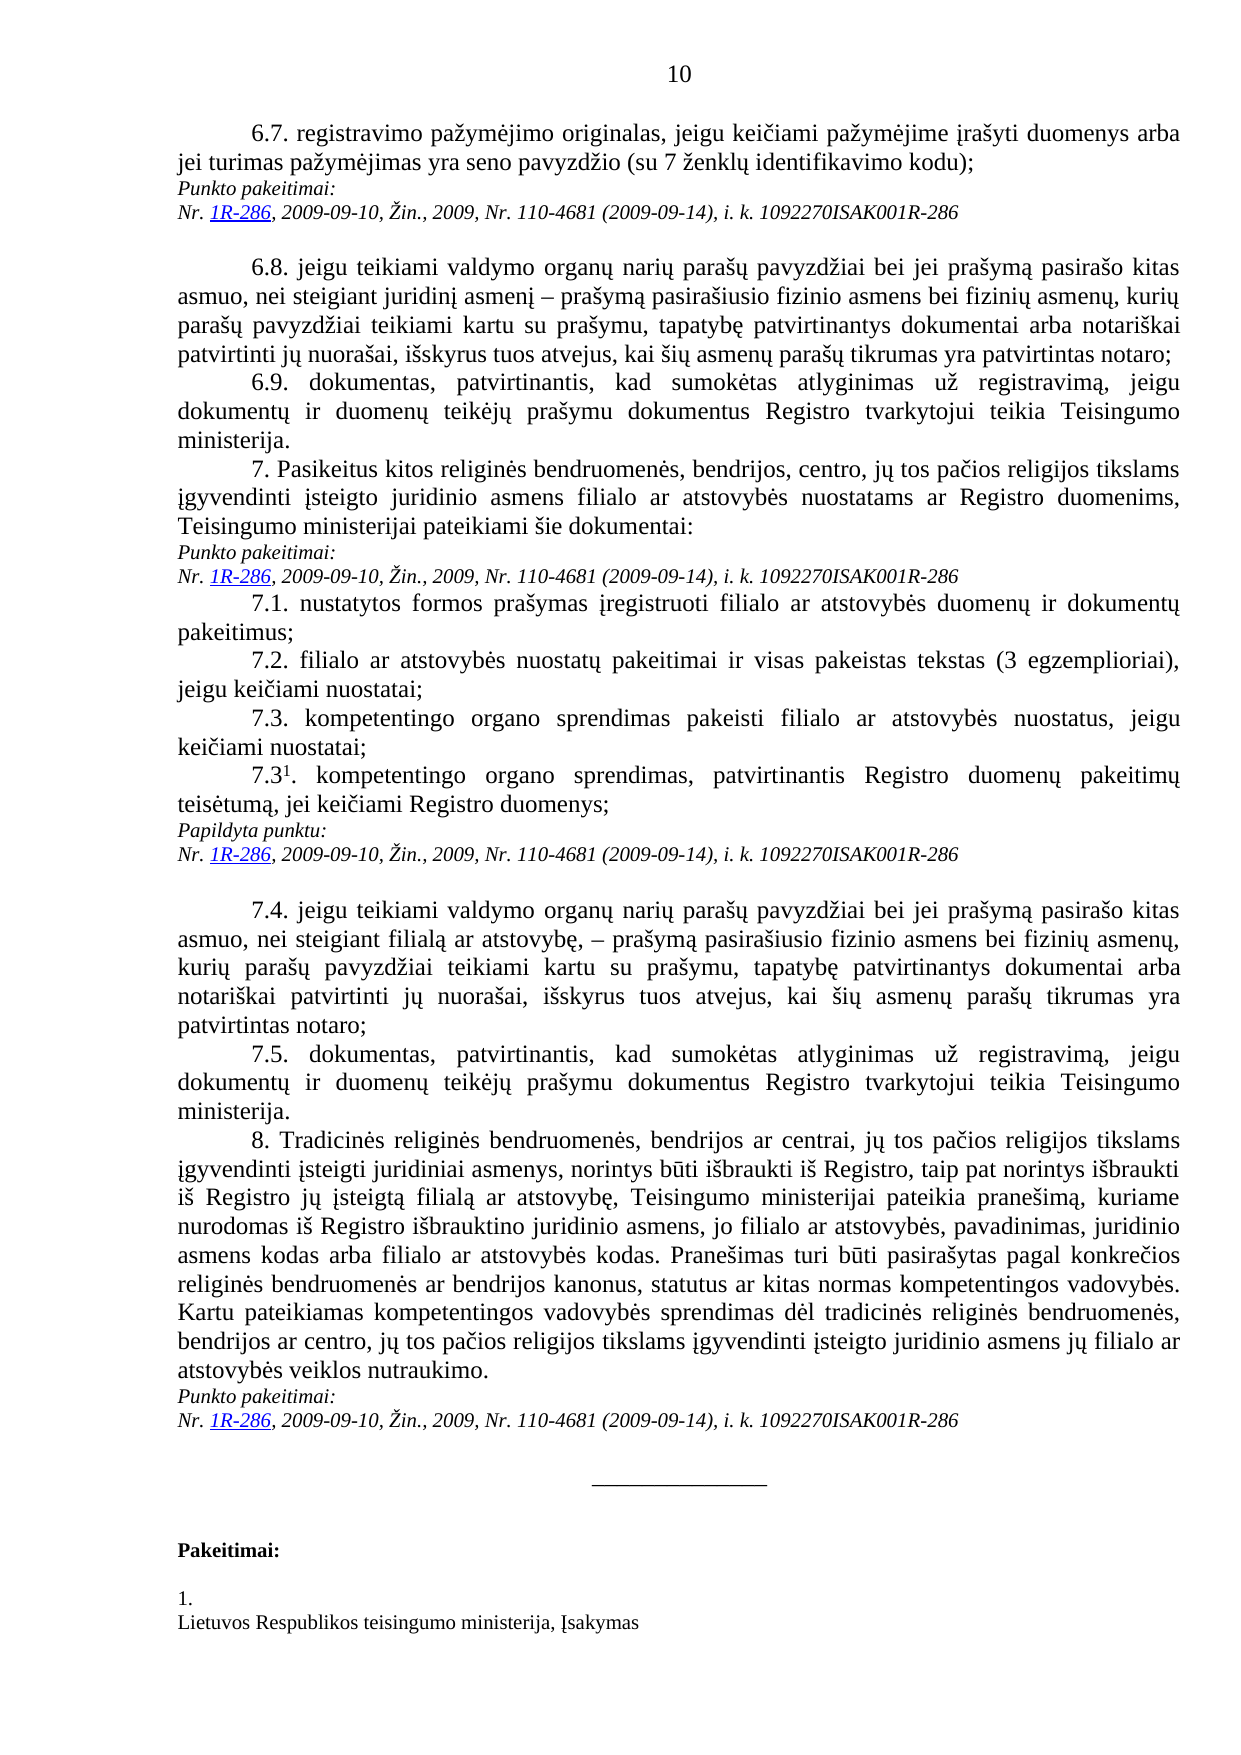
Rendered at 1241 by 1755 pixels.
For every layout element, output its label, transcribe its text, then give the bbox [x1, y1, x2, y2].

text Pakeitimai: [177, 1537, 1181, 1562]
text Nr. 1R-286, 2009-09-10, Žin., 2009, Nr. 110-4681 (2009-09-14), i. k. 1092270ISAK001R-286 [177, 200, 1181, 224]
text Nr. 1R-286, 2009-09-10, Žin., 2009, Nr. 110-4681 (2009-09-14), i. k. 1092270ISAK001R-286 [177, 564, 1181, 588]
text 7.1. nustatytos formos prašymas įregistruoti filialo ar atstovybės duomenų ir dokumentų pakeitimus; [177, 588, 1181, 646]
text Lietuvos Respublikos teisingumo ministerija, Įsakymas [177, 1610, 1181, 1634]
text 7.4. jeigu teikiami valdymo organų narių parašų pavyzdžiai bei jei prašymą pasirašo kitas asmuo, nei steigiant filialą ar atstovybę, – prašymą pasirašiusio fizinio asmens bei fizinių asmenų, kurių parašų pavyzdžiai teikiami kartu su prašymu, tapatybę patvirtinantys dokumentai arba notariškai patvirtinti jų nuorašai, išskyrus tuos atvejus, kai šių asmenų parašų tikrumas yra patvirtintas notaro; [177, 895, 1181, 1039]
text Papildyta punktu: [177, 818, 1181, 842]
text 7.31. kompetentingo organo sprendimas, patvirtinantis Registro duomenų pakeitimų teisėtumą, jei keičiami Registro duomenys; [177, 761, 1181, 818]
text Nr. 1R-286, 2009-09-10, Žin., 2009, Nr. 110-4681 (2009-09-14), i. k. 1092270ISAK001R-286 [177, 842, 1181, 866]
text 7.3. kompetentingo organo sprendimas pakeisti filialo ar atstovybės nuostatus, jeigu keičiami nuostatai; [177, 703, 1181, 761]
text Punkto pakeitimai: [177, 176, 1181, 200]
text ______________ [177, 1461, 1181, 1489]
text 7. Pasikeitus kitos religinės bendruomenės, bendrijos, centro, jų tos pačios religijos tikslams įgyvendinti įsteigto juridinio asmens filialo ar atstovybės nuostatams ar Registro duomenims, Teisingumo ministerijai pateikiami šie dokumentai: [177, 454, 1181, 540]
text Punkto pakeitimai: [177, 540, 1181, 564]
text Punkto pakeitimai: [177, 1384, 1181, 1408]
text 6.7. registravimo pažymėjimo originalas, jeigu keičiami pažymėjime įrašyti duomenys arba jei turimas pažymėjimas yra seno pavyzdžio (su 7 ženklų identifikavimo kodu); [177, 118, 1181, 176]
text 6.9. dokumentas, patvirtinantis, kad sumokėtas atlyginimas už registravimą, jeigu dokumentų ir duomenų teikėjų prašymu dokumentus Registro tvarkytojui teikia Teisingumo ministerija. [177, 367, 1181, 454]
text 8. Tradicinės religinės bendruomenės, bendrijos ar centrai, jų tos pačios religijos tikslams įgyvendinti įsteigti juridiniai asmenys, norintys būti išbraukti iš Registro, taip pat norintys išbraukti iš Registro jų įsteigtą filialą ar atstovybę, Teisingumo ministerijai pateikia pranešimą, kuriame nurodomas iš Registro išbrauktino juridinio asmens, jo filialo ar atstovybės, pavadinimas, juridinio asmens kodas arba filialo ar atstovybės kodas. Pranešimas turi būti pasirašytas pagal konkrečios religinės bendruomenės ar bendrijos kanonus, statutus ar kitas normas kompetentingos vadovybės. Kartu pateikiamas kompetentingos vadovybės sprendimas dėl tradicinės religinės bendruomenės, bendrijos ar centro, jų tos pačios religijos tikslams įgyvendinti įsteigto juridinio asmens jų filialo ar atstovybės veiklos nutraukimo. [177, 1125, 1181, 1384]
text Nr. 1R-286, 2009-09-10, Žin., 2009, Nr. 110-4681 (2009-09-14), i. k. 1092270ISAK001R-286 [177, 1408, 1181, 1432]
text 6.8. jeigu teikiami valdymo organų narių parašų pavyzdžiai bei jei prašymą pasirašo kitas asmuo, nei steigiant juridinį asmenį – prašymą pasirašiusio fizinio asmens bei fizinių asmenų, kurių parašų pavyzdžiai teikiami kartu su prašymu, tapatybę patvirtinantys dokumentai arba notariškai patvirtinti jų nuorašai, išskyrus tuos atvejus, kai šių asmenų parašų tikrumas yra patvirtintas notaro; [177, 252, 1181, 367]
text 7.5. dokumentas, patvirtinantis, kad sumokėtas atlyginimas už registravimą, jeigu dokumentų ir duomenų teikėjų prašymu dokumentus Registro tvarkytojui teikia Teisingumo ministerija. [177, 1039, 1181, 1125]
text 7.2. filialo ar atstovybės nuostatų pakeitimai ir visas pakeistas tekstas (3 egzemplioriai), jeigu keičiami nuostatai; [177, 646, 1181, 703]
text 1. [177, 1586, 1181, 1610]
